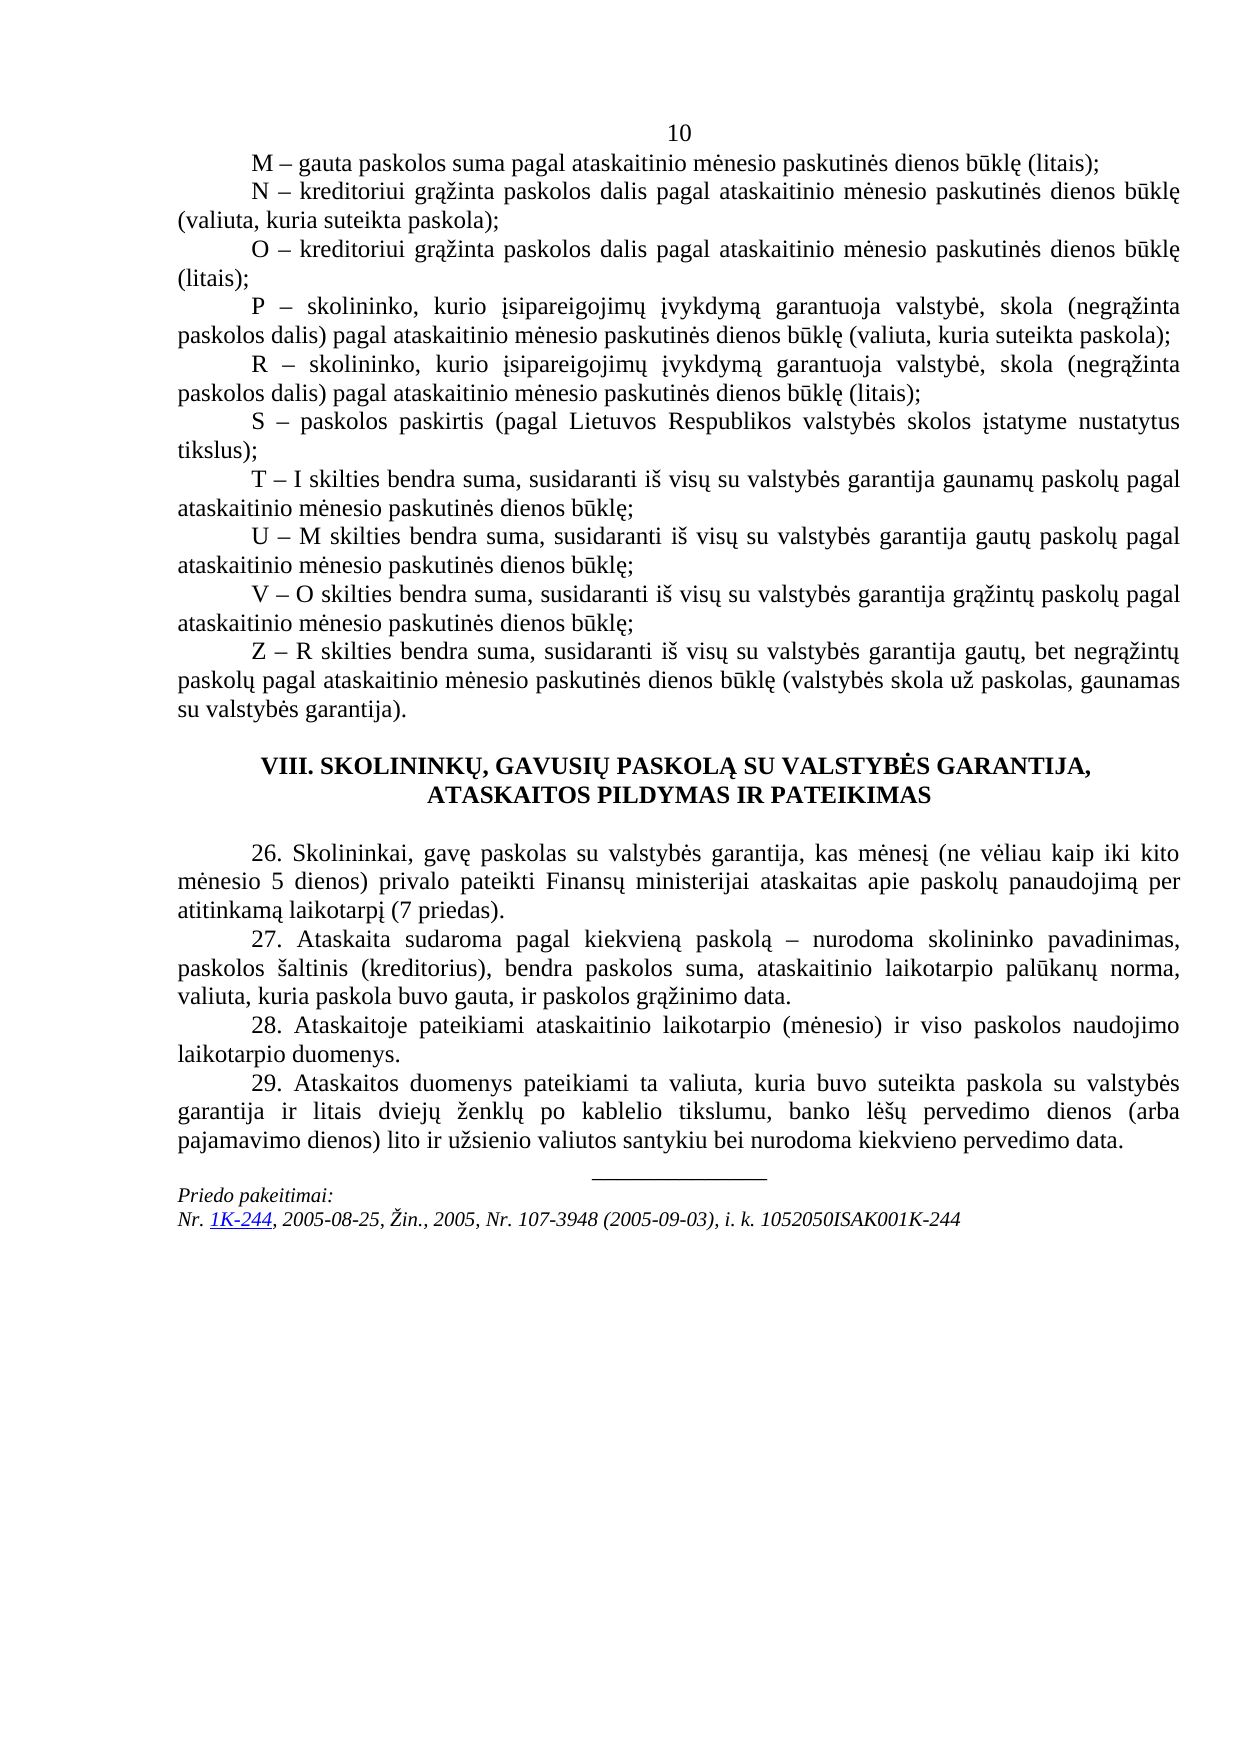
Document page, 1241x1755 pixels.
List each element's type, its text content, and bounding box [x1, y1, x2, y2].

text 27. Ataskaita sudaroma pagal kiekvieną paskolą – nurodoma skolininko pavadinimas, paskolos šaltinis (kreditorius), bendra paskolos suma, ataskaitinio laikotarpio palūkanų norma, valiuta, kuria paskola buvo gauta, ir paskolos grąžinimo data. [177, 924, 1181, 1010]
text U – M skilties bendra suma, susidaranti iš visų su valstybės garantija gautų paskolų pagal ataskaitinio mėnesio paskutinės dienos būklę; [177, 521, 1181, 579]
text Priedo pakeitimai: [177, 1183, 1181, 1207]
text Z – R skilties bendra suma, susidaranti iš visų su valstybės garantija gautų, bet negrąžintų paskolų pagal ataskaitinio mėnesio paskutinės dienos būklę (valstybės skola už paskolas, gaunamas su valstybės garantija). [177, 636, 1181, 723]
text M – gauta paskolos suma pagal ataskaitinio mėnesio paskutinės dienos būklę (litais); [177, 148, 1181, 176]
text ATASKAITOS PILDYMAS IR PATEIKIMAS [177, 780, 1181, 809]
text 29. Ataskaitos duomenys pateikiami ta valiuta, kuria buvo suteikta paskola su valstybės garantija ir litais dviejų ženklų po kablelio tikslumu, banko lėšų pervedimo dienos (arba pajamavimo dienos) lito ir užsienio valiutos santykiu bei nurodoma kiekvieno pervedimo data. [177, 1068, 1181, 1154]
text P – skolininko, kurio įsipareigojimų įvykdymą garantuoja valstybė, skola (negrąžinta paskolos dalis) pagal ataskaitinio mėnesio paskutinės dienos būklę (valiuta, kuria suteikta paskola); [177, 291, 1181, 349]
text 28. Ataskaitoje pateikiami ataskaitinio laikotarpio (mėnesio) ir viso paskolos naudojimo laikotarpio duomenys. [177, 1010, 1181, 1068]
text ______________ [177, 1154, 1181, 1183]
text S – paskolos paskirtis (pagal Lietuvos Respublikos valstybės skolos įstatyme nustatytus tikslus); [177, 406, 1181, 464]
text T – I skilties bendra suma, susidaranti iš visų su valstybės garantija gaunamų paskolų pagal ataskaitinio mėnesio paskutinės dienos būklę; [177, 464, 1181, 521]
text N – kreditoriui grąžinta paskolos dalis pagal ataskaitinio mėnesio paskutinės dienos būklę (valiuta, kuria suteikta paskola); [177, 176, 1181, 234]
text VIII. SKOLININKŲ, GAVUSIŲ PASKOLĄ SU VALSTYBĖS GARANTIJA, [177, 751, 1181, 780]
text O – kreditoriui grąžinta paskolos dalis pagal ataskaitinio mėnesio paskutinės dienos būklę (litais); [177, 234, 1181, 291]
text R – skolininko, kurio įsipareigojimų įvykdymą garantuoja valstybė, skola (negrąžinta paskolos dalis) pagal ataskaitinio mėnesio paskutinės dienos būklę (litais); [177, 349, 1181, 406]
text 26. Skolininkai, gavę paskolas su valstybės garantija, kas mėnesį (ne vėliau kaip iki kito mėnesio 5 dienos) privalo pateikti Finansų ministerijai ataskaitas apie paskolų panaudojimą per atitinkamą laikotarpį (7 priedas). [177, 838, 1181, 924]
text Nr. 1K-244, 2005-08-25, Žin., 2005, Nr. 107-3948 (2005-09-03), i. k. 1052050ISAK001K-244 [177, 1207, 1181, 1231]
text V – O skilties bendra suma, susidaranti iš visų su valstybės garantija grąžintų paskolų pagal ataskaitinio mėnesio paskutinės dienos būklę; [177, 579, 1181, 636]
